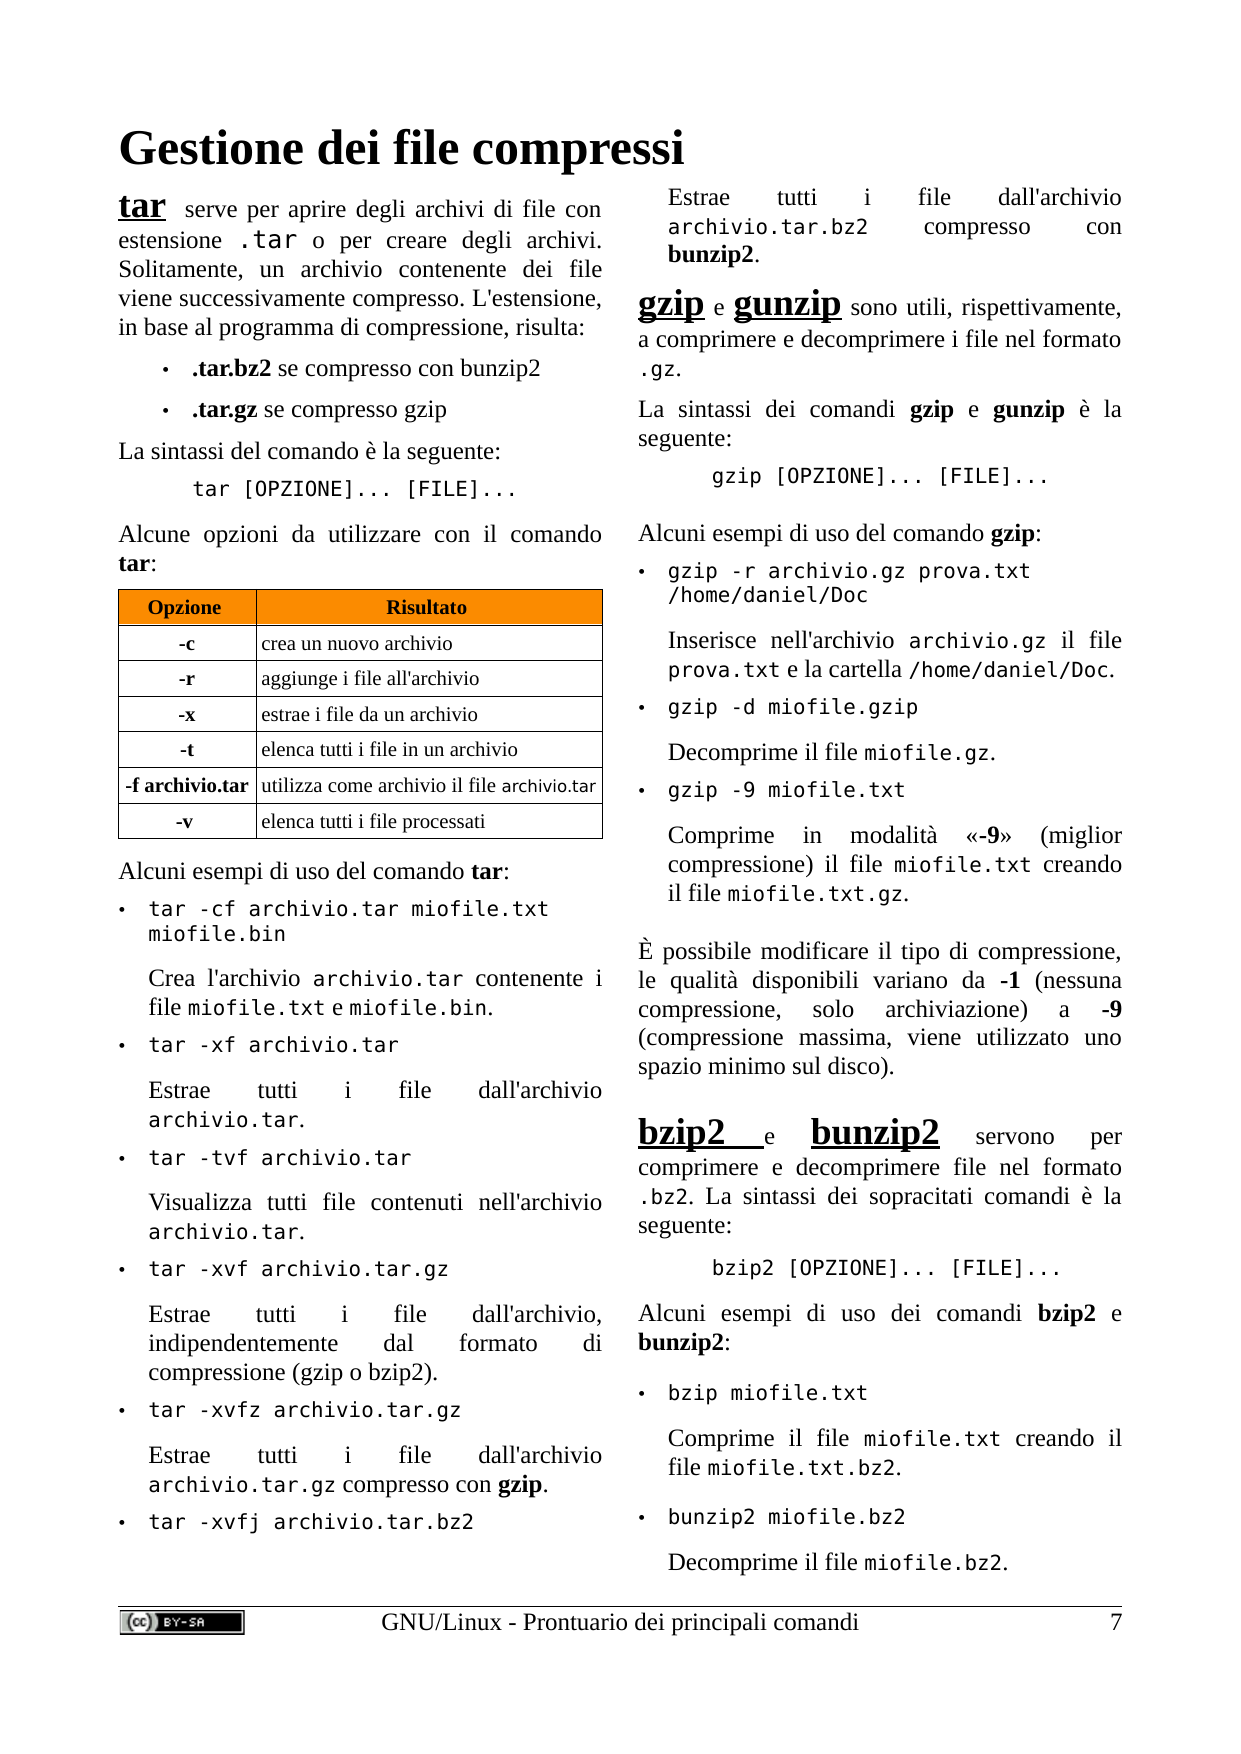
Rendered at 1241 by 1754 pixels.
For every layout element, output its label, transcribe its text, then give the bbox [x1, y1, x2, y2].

text Alcuni esempi di uso del comando tar: [118, 856, 602, 885]
list Comprime in modalità «-9» (miglior compressione) il file miofile.txt creando il file miofile.txt.gz. [638, 820, 1122, 907]
list Comprime il file miofile.txt creando il file miofile.txt.bz2. [638, 1423, 1122, 1480]
list Estrae tutti i file dall'archivio archivio.tar.gz compresso con gzip. [118, 1440, 602, 1498]
table_cell -x [119, 697, 256, 731]
subtitle Gestione dei file compressi [118, 118, 1122, 176]
table_cell estrae i file da un archivio [257, 697, 602, 731]
table_cell -f archivio.tar [119, 768, 256, 803]
list tar -xvf archivio.tar.gz [118, 1257, 602, 1282]
text bzip2 e bunzip2 servono per comprimere e decomprimere file nel formato .bz2. La sintassi dei sopracitati comandi è la seguente: [638, 1109, 1122, 1239]
text Alcuni esempi di uso dei comandi bzip2 e bunzip2: [638, 1298, 1122, 1356]
text tar serve per aprire degli archivi di file con estensione .tar o per creare degli archivi. Solitamente, un archivio contenente dei file viene successivamente compresso. L'estensione, in base al programma di compressione, risulta: [118, 182, 602, 341]
list bunzip2 miofile.bz2 [638, 1505, 1122, 1529]
table_cell elenca tutti i file processati [257, 804, 602, 838]
table_header Risultato [257, 590, 602, 624]
list tar -xvfj archivio.tar.bz2 [118, 1510, 602, 1534]
list Decomprime il file miofile.bz2. [638, 1547, 1122, 1576]
table_cell utilizza come archivio il file archivio.tar [257, 768, 602, 803]
list Visualizza tutti file contenuti nell'archivio archivio.tar. [118, 1187, 602, 1245]
list Crea l'archivio archivio.tar contenente i file miofile.txt e miofile.bin. [118, 963, 602, 1021]
table_cell elenca tutti i file in un archivio [257, 732, 602, 767]
table_header Opzione [119, 590, 256, 624]
table_cell -v [119, 804, 256, 838]
list .tar.gz se compresso gzip [162, 394, 602, 423]
text Alcune opzioni da utilizzare con il comando tar: [118, 519, 602, 576]
table_cell -t [119, 732, 256, 767]
table_cell crea un nuovo archivio [257, 626, 602, 660]
text gzip [OPZIONE]... [FILE]... [638, 464, 1122, 488]
list Estrae tutti i file dall'archivio, indipendentemente dal formato di compressione (gzip o bzip2). [118, 1299, 602, 1386]
list Inserisce nell'archivio archivio.gz il file prova.txt e la cartella /home/daniel/Doc. [638, 625, 1122, 683]
list bzip miofile.txt [638, 1381, 1122, 1405]
table_cell -c [119, 626, 256, 660]
list Decomprime il file miofile.gz. [638, 737, 1122, 766]
text La sintassi del comando è la seguente: [118, 436, 602, 464]
list gzip -d miofile.gzip [638, 695, 1122, 719]
list tar -cf archivio.tar miofile.txt miofile.bin [118, 897, 602, 946]
list tar -xvfz archivio.tar.gz [118, 1398, 602, 1422]
text tar [OPZIONE]... [FILE]... [118, 477, 602, 501]
table_cell aggiunge i file all'archivio [257, 661, 602, 696]
text La sintassi dei comandi gzip e gunzip è la seguente: [638, 394, 1122, 451]
list tar -tvf archivio.tar [118, 1146, 602, 1170]
list .tar.bz2 se compresso con bunzip2 [162, 353, 602, 382]
list gzip -9 miofile.txt [638, 778, 1122, 803]
text bzip2 [OPZIONE]... [FILE]... [638, 1256, 1122, 1281]
text Alcuni esempi di uso del comando gzip: [638, 518, 1122, 546]
list tar -xf archivio.tar [118, 1033, 602, 1058]
list gzip -r archivio.gz prova.txt /home/daniel/Doc [638, 559, 1122, 607]
picture [119, 1610, 245, 1635]
text gzip e gunzip sono utili, rispettivamente, a comprimere e decomprimere i file nel formato .gz. [638, 281, 1122, 381]
table_cell -r [119, 661, 256, 696]
text È possibile modificare il tipo di compressione, le qualità disponibili variano da -1 (nessuna compressione, solo archiviazione) a -9 (compressione massima, viene utilizzato uno spazio minimo sul disco). [638, 936, 1122, 1080]
list Estrae tutti i file dall'archivio archivio.tar. [118, 1076, 602, 1133]
list Estrae tutti i file dall'archivio archivio.tar.bz2 compresso con bunzip2. [638, 182, 1122, 268]
